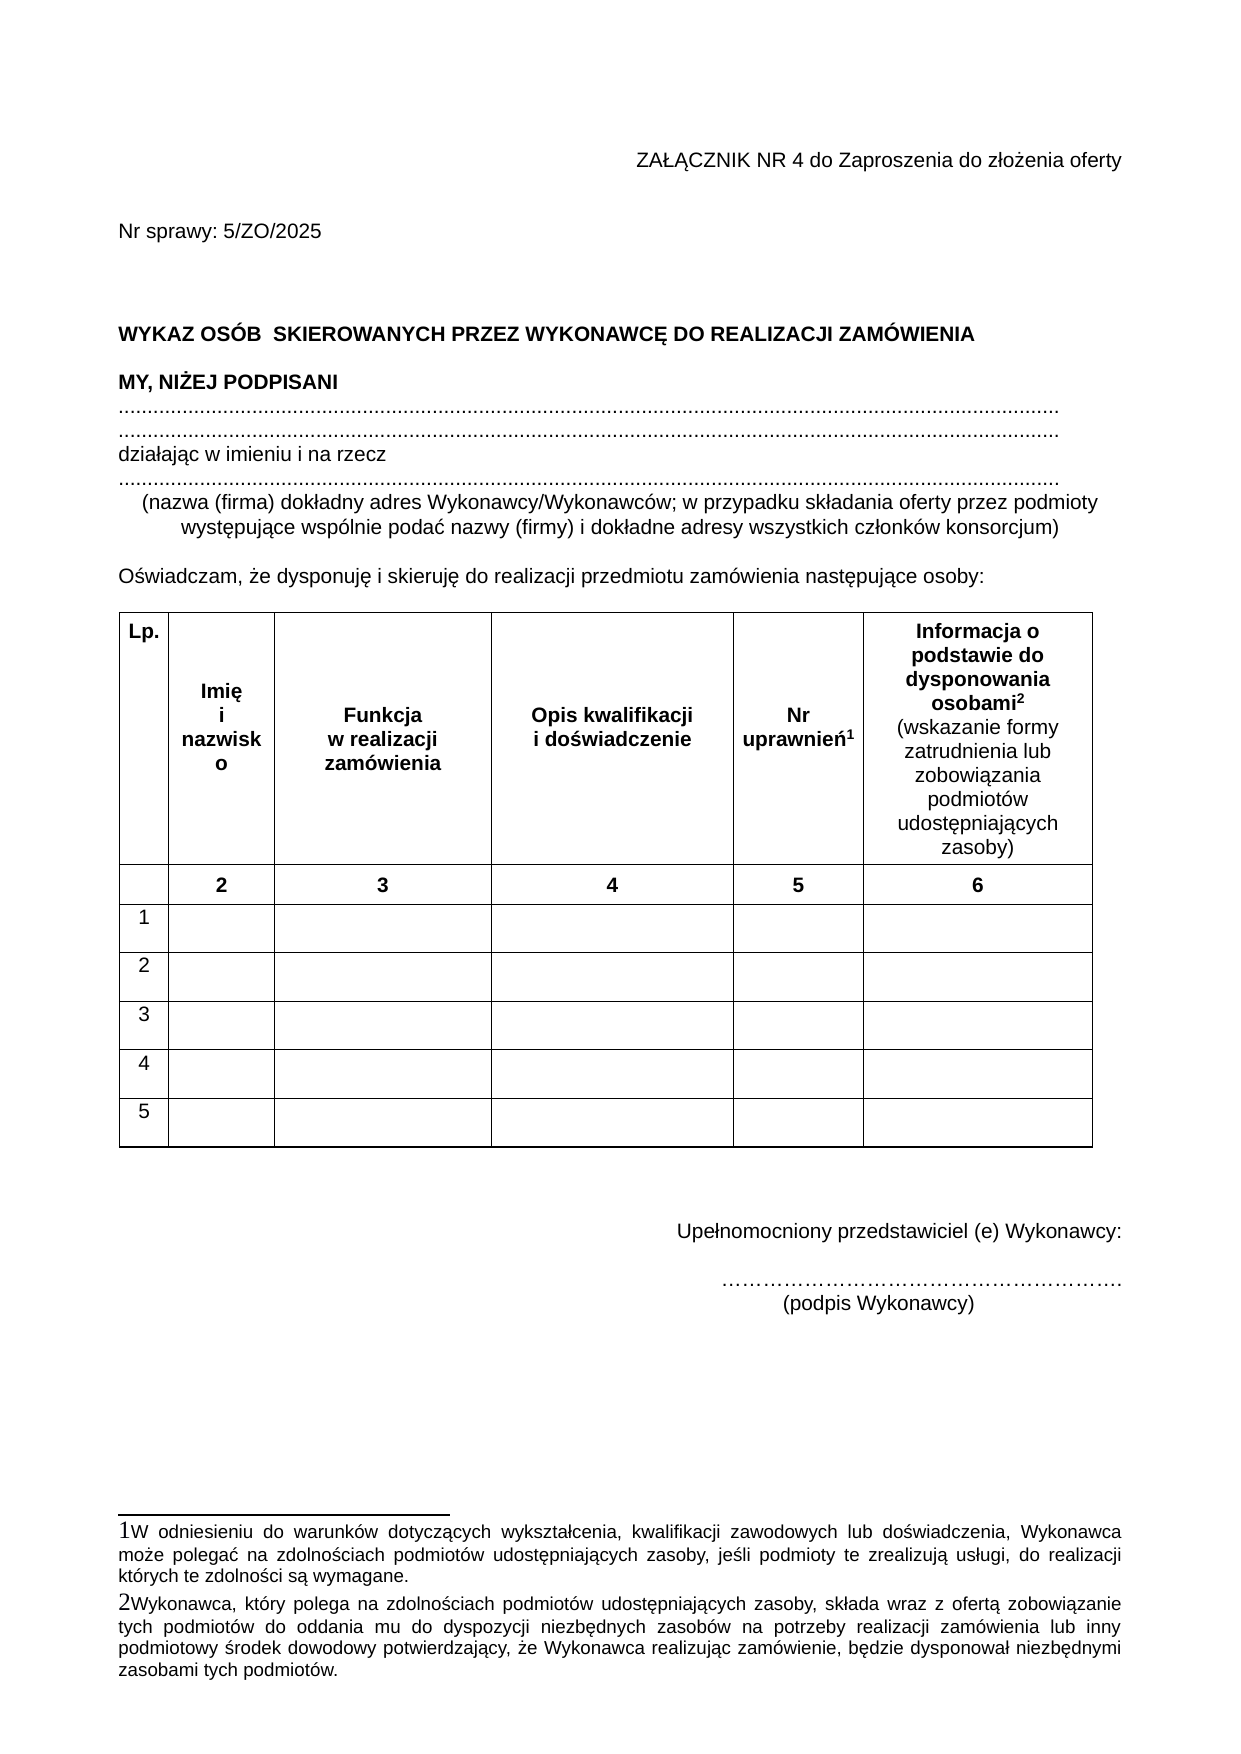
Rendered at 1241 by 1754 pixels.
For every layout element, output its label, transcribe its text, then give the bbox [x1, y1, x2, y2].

text Upełnomocniony przedstawiciel (e) Wykonawcy: [118, 1219, 1122, 1243]
table_cell [734, 1050, 863, 1098]
text .. [118, 466, 1122, 490]
table_cell 3 [275, 865, 491, 904]
table_cell [275, 905, 491, 952]
table_cell 4 [120, 1050, 168, 1098]
text ZAŁĄCZNIK NR 4 do Zaproszenia do złożenia oferty [118, 147, 1122, 171]
text działając w imieniu i na rzecz [118, 442, 1122, 466]
table_cell 4 [492, 865, 733, 904]
table_header Imię i nazwisko [169, 613, 274, 864]
table_cell [492, 1099, 733, 1146]
table_header Funkcja w realizacji zamówienia [275, 613, 491, 864]
table_cell 2 [120, 953, 168, 1001]
table_cell [864, 1050, 1092, 1098]
table_cell [734, 1099, 863, 1146]
text MY, NIŻEJ PODPISANI [118, 370, 1122, 394]
text WYKAZ OSÓB SKIEROWANYCH PRZEZ WYKONAWCĘ DO REALIZACJI ZAMÓWIENIA [118, 322, 1122, 346]
table_cell [275, 1002, 491, 1049]
text (nazwa (firma) dokładny adres Wykonawcy/Wykonawców; w przypadku składania oferty przez podmioty występujące wspólnie podać nazwy (firmy) i dokładne adresy wszystkich członków konsorcjum) [118, 490, 1122, 540]
table_cell 2 [169, 865, 274, 904]
table_cell [864, 1099, 1092, 1146]
text Oświadczam, że dysponuję i skieruję do realizacji przedmiotu zamówienia następujące osoby: [118, 564, 1122, 588]
table_header Nr uprawnień [734, 613, 863, 864]
table_cell 5 [120, 1099, 168, 1146]
table_cell [169, 1099, 274, 1146]
table_cell [864, 905, 1092, 952]
table_cell [275, 953, 491, 1001]
table_header Opis kwalifikacji i doświadczenie [492, 613, 733, 864]
table_cell [169, 1002, 274, 1049]
table_cell [864, 1002, 1092, 1049]
table_cell [734, 905, 863, 952]
table_cell [864, 953, 1092, 1001]
table_cell [492, 905, 733, 952]
table_cell [275, 1050, 491, 1098]
table_header Lp. [120, 613, 168, 864]
text …………………………………………………. [118, 1267, 1122, 1291]
table_cell [169, 1050, 274, 1098]
table_cell [120, 865, 168, 904]
table_cell [492, 1002, 733, 1049]
table_cell 1 [120, 905, 168, 952]
table_cell [169, 953, 274, 1001]
table_cell [492, 953, 733, 1001]
table_header Informacja o podstawie do dysponowania osobami (wskazanie formy zatrudnienia lub zobowiązania podmiotów udostępniających zasoby) [864, 613, 1092, 864]
table_cell [275, 1099, 491, 1146]
table_cell [492, 1050, 733, 1098]
table_cell [169, 905, 274, 952]
text Nr sprawy: 5/ZO/2025 [118, 219, 1122, 243]
table_cell 6 [864, 865, 1092, 904]
table_cell 3 [120, 1002, 168, 1049]
text (podpis Wykonawcy) [118, 1291, 1122, 1315]
table_cell [734, 1002, 863, 1049]
table_cell 5 [734, 865, 863, 904]
table_cell [734, 953, 863, 1001]
